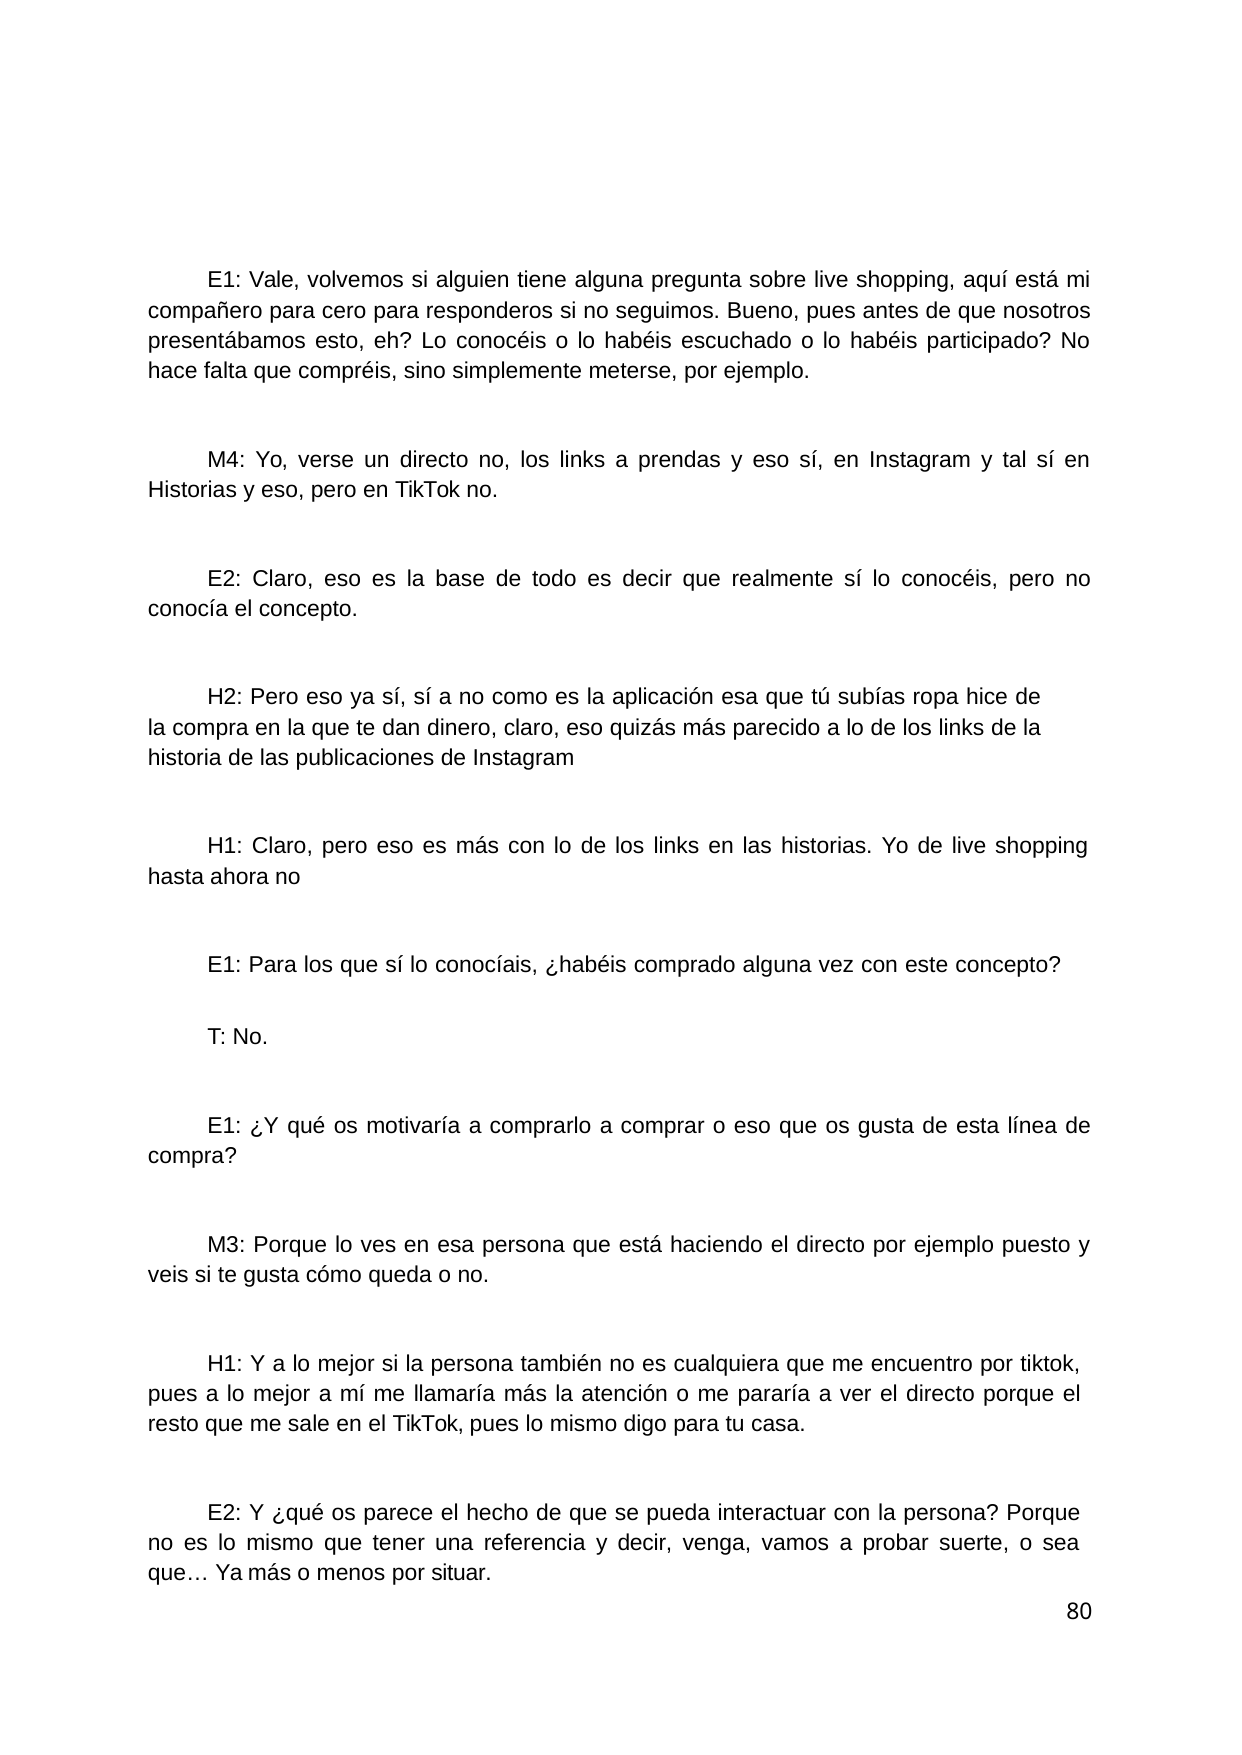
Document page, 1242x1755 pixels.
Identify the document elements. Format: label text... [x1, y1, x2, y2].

text E2: Y ¿qué os parece el hecho de que se pueda interactuar con la persona? Porque no es lo mismo que tener una referencia y decir, venga, vamos a probar suerte, o sea que… Ya más o menos por situar. [148, 1499, 1081, 1585]
text E1: Para los que sí lo conocíais, ¿habéis comprado alguna vez con este concepto? T: No. [207, 951, 1062, 1049]
text E1: Vale, volvemos si alguien tiene alguna pregunta sobre live shopping, aquí está mi compañero para cero para responderos si no seguimos. Bueno, pues antes de que nosotros presentábamos esto, eh? Lo conocéis o lo habéis escuchado o lo habéis participado? No hace falta que compréis, sino simplemente meterse, por ejemplo. [148, 266, 1091, 383]
text H2: Pero eso ya sí, sí a no como es la aplicación esa que tú subías ropa hice de la compra en la que te dan dinero, claro, eso quizás más parecido a lo de los links de la historia de las publicaciones de Instagram [148, 683, 1042, 770]
text E1: ¿Y qué os motivaría a comprarlo a comprar o eso que os gusta de esta línea de compra? [148, 1112, 1091, 1168]
text M4: Yo, verse un directo no, los links a prendas y eso sí, en Instagram y tal sí en Historias y eso, pero en TikTok no. [148, 446, 1091, 502]
text H1: Y a lo mejor si la persona también no es cualquiera que me encuentro por tiktok, pues a lo mejor a mí me llamaría más la atención o me pararía a ver el directo porque el resto que me sale en el TikTok, pues lo mismo digo para tu casa. [148, 1349, 1081, 1436]
text E2: Claro, eso es la base de todo es decir que realmente sí lo conocéis, pero no conocía el concepto. [148, 564, 1091, 621]
text M3: Porque lo ves en esa persona que está haciendo el directo por ejemplo puesto y veis si te gusta cómo queda o no. [148, 1231, 1091, 1287]
text H1: Claro, pero eso es más con lo de los links en las historias. Yo de live shopping hasta ahora no [148, 832, 1089, 889]
